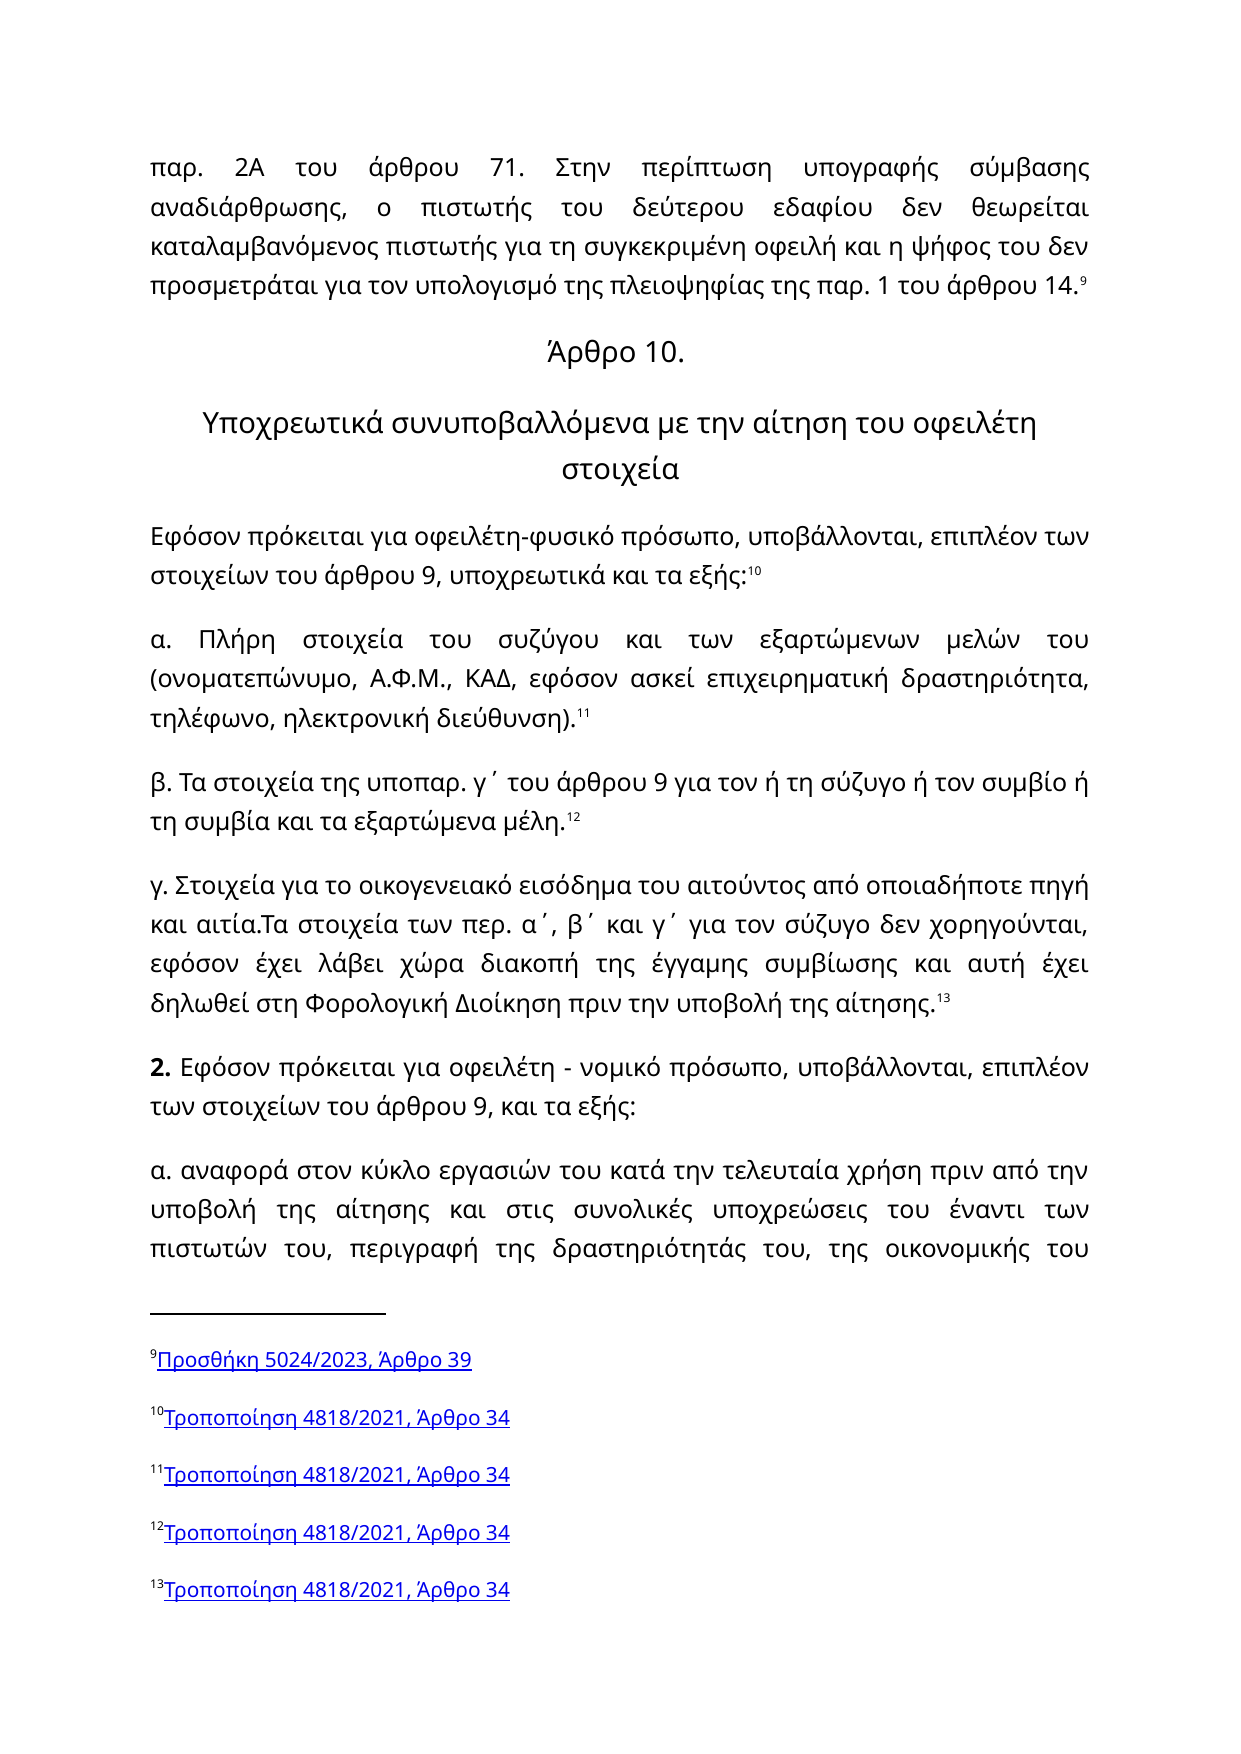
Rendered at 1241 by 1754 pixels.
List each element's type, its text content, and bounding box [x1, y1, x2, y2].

text γ. Στοιχεία για το οικογενειακό εισόδημα του αιτούντος από οποιαδήποτε πηγή και αιτία.Τα στοιχεία των περ. α΄, β΄ και γ΄ για τον σύζυγο δεν χορηγούνται, εφόσον έχει λάβει χώρα διακοπή της έγγαμης συμβίωσης και αυτή έχει δηλωθεί στη Φορολογική Διοίκηση πριν την υποβολή της αίτησης. [150, 868, 1090, 1019]
text β. Τα στοιχεία της υποπαρ. γ΄ του άρθρου 9 για τον ή τη σύζυγο ή τον συμβίο ή τη συμβία και τα εξαρτώμενα μέλη. [150, 764, 1090, 838]
text Προσθήκη 5024/2023, Άρθρο 39 [150, 1345, 1090, 1373]
text Τροποποίηση 4818/2021, Άρθρο 34 [150, 1460, 1090, 1489]
text 2. Εφόσον πρόκειται για οφειλέτη - νομικό πρόσωπο, υποβάλλονται, επιπλέον των στοιχείων του άρθρου 9, και τα εξής: [150, 1049, 1090, 1123]
text παρ. 2Α του άρθρου 71. Στην περίπτωση υπογραφής σύμβασης αναδιάρθρωσης, ο πιστωτής του δεύτερου εδαφίου δεν θεωρείται καταλαμβανόμενος πιστωτής για τη συγκεκριμένη οφειλή και η ψήφος του δεν προσμετράται για τον υπολογισμό της πλειοψηφίας της παρ. 1 του άρθρου 14. [150, 150, 1090, 302]
text Τροποποίηση 4818/2021, Άρθρο 34 [150, 1403, 1090, 1431]
text Τροποποίηση 4818/2021, Άρθρο 34 [150, 1518, 1090, 1546]
text Τροποποίηση 4818/2021, Άρθρο 34 [150, 1576, 1090, 1604]
text α. αναφορά στον κύκλο εργασιών του κατά την τελευταία χρήση πριν από την υποβολή της αίτησης και στις συνολικές υποχρεώσεις του έναντι των πιστωτών του, περιγραφή της δραστηριότητάς του, της οικονομικής του [150, 1153, 1090, 1265]
subtitle Υποχρεωτικά συνυποβαλλόμενα με την αίτηση του οφειλέτη στοιχεία [150, 402, 1090, 488]
text Εφόσον πρόκειται για οφειλέτη-φυσικό πρόσωπο, υποβάλλονται, επιπλέον των στοιχείων του άρθρου 9, υποχρεωτικά και τα εξής: [150, 518, 1090, 592]
text α. Πλήρη στοιχεία του συζύγου και των εξαρτώμενων μελών του (ονοματεπώνυμο, Α.Φ.Μ., ΚΑΔ, εφόσον ασκεί επιχειρηματική δραστηριότητα, τηλέφωνο, ηλεκτρονική διεύθυνση). [150, 622, 1090, 734]
subtitle Άρθρο 10. [150, 332, 1090, 371]
